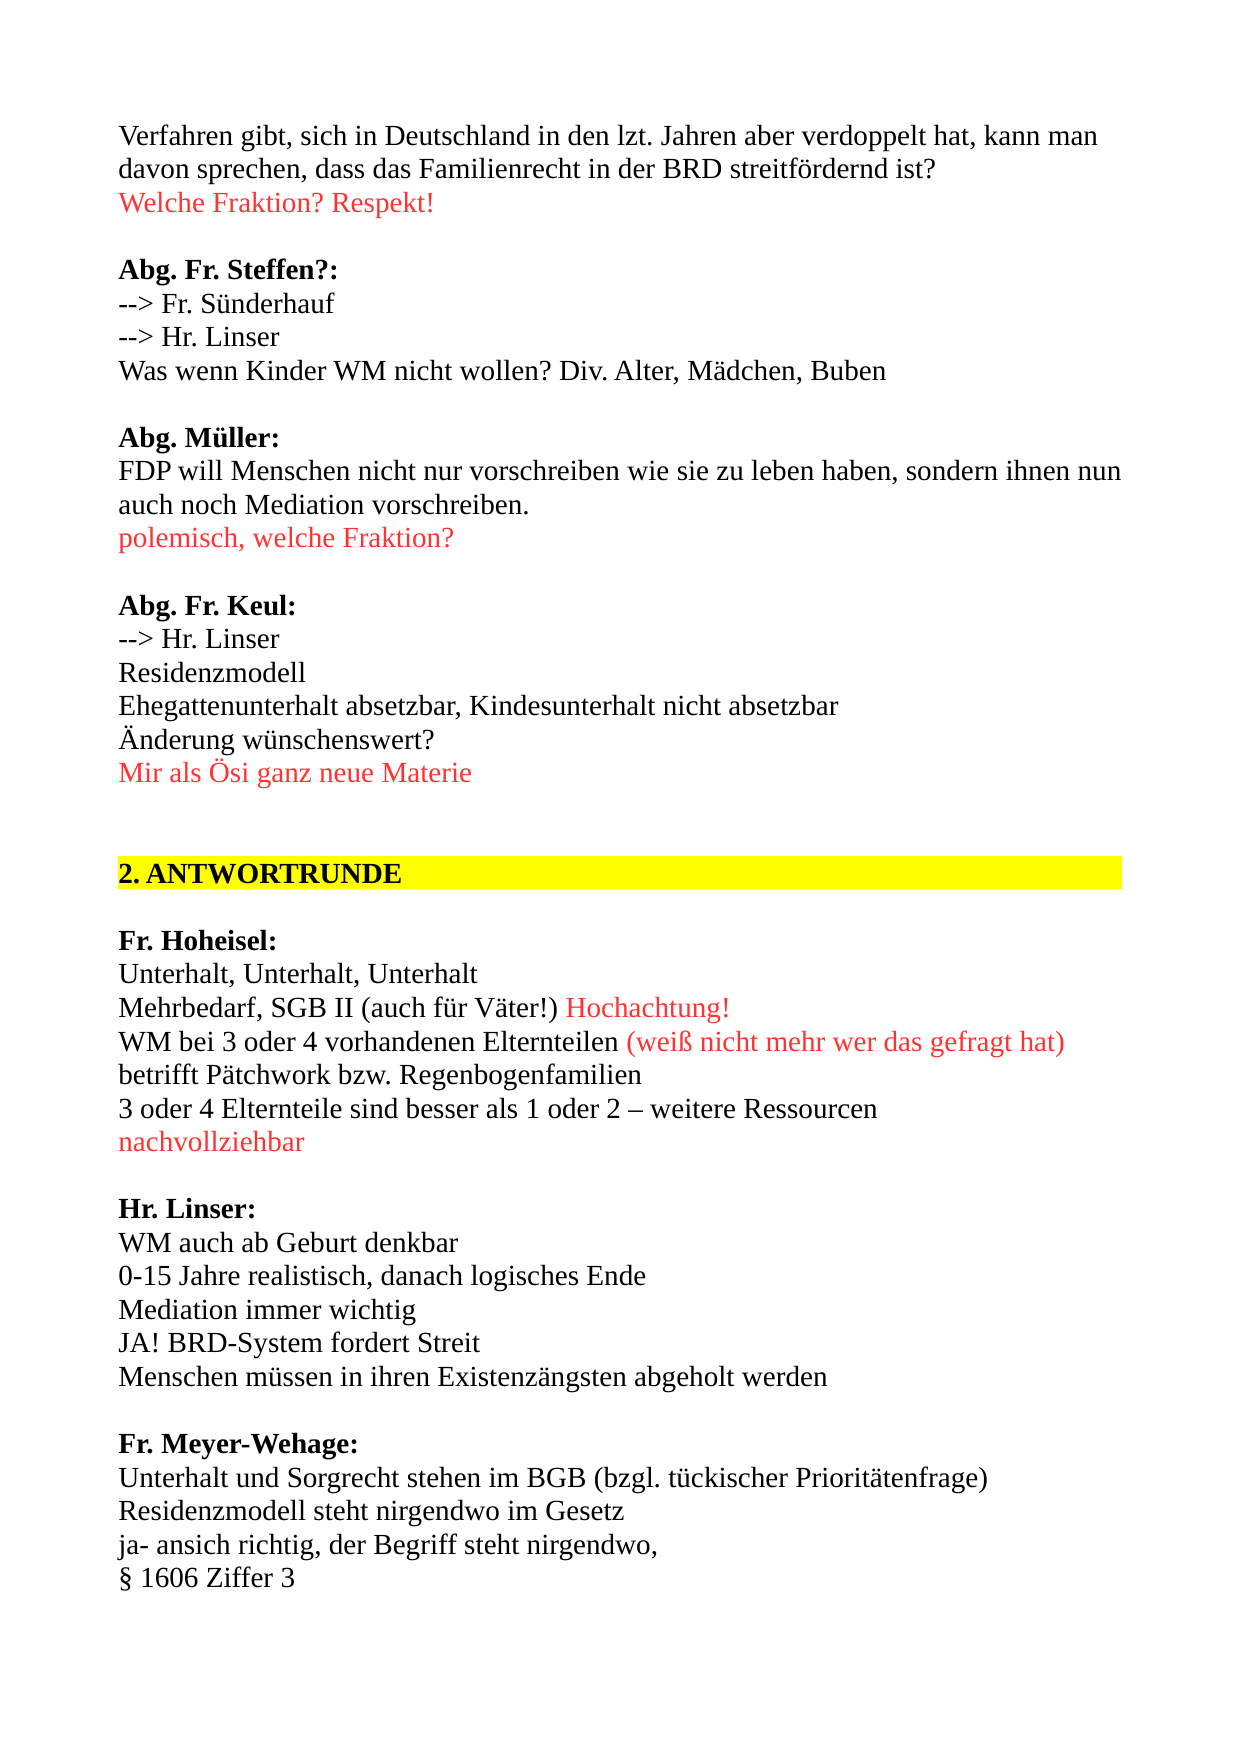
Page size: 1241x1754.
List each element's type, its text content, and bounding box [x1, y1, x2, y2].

text Fr. Hoheisel: Unterhalt, Unterhalt, Unterhalt Mehrbedarf, SGB II (auch für Väter!) Hochachtung! WM bei 3 oder 4 vorhandenen Elternteilen (weiß nicht mehr wer das gefragt hat) betrifft Pätchwork bzw. Regenbogenfamilien 3 oder 4 Elternteile sind besser als 1 oder 2 – weitere Ressourcen nachvollziehbar [118, 923, 1122, 1158]
text Verfahren gibt, sich in Deutschland in den lzt. Jahren aber verdoppelt hat, kann man davon sprechen, dass das Familienrecht in der BRD streitfördernd ist? Welche Fraktion? Respekt! [118, 118, 1122, 219]
text Hr. Linser: WM auch ab Geburt denkbar 0-15 Jahre realistisch, danach logisches Ende Mediation immer wichtig JA! BRD-System fordert Streit Menschen müssen in ihren Existenzängsten abgeholt werden Fr. Meyer-Wehage: Unterhalt und Sorgrecht stehen im BGB (bzgl. tückischer Prioritätenfrage) Residenzmodell steht nirgendwo im Gesetz ja- ansich richtig, der Begriff steht nirgendwo, § 1606 Ziffer 3 [118, 1191, 1122, 1627]
text 2. ANTWORTRUNDE [118, 856, 1122, 889]
text Abg. Fr. Steffen?: --> Fr. Sünderhauf --> Hr. Linser Was wenn Kinder WM nicht wollen? Div. Alter, Mädchen, Buben Abg. Müller: FDP will Menschen nicht nur vorschreiben wie sie zu leben haben, sondern ihnen nun auch noch Mediation vorschreiben. polemisch, welche Fraktion? [118, 252, 1122, 554]
text Abg. Fr. Keul: --> Hr. Linser Residenzmodell Ehegattenunterhalt absetzbar, Kindesunterhalt nicht absetzbar Änderung wünschenswert? Mir als Ösi ganz neue Materie [118, 588, 1122, 822]
